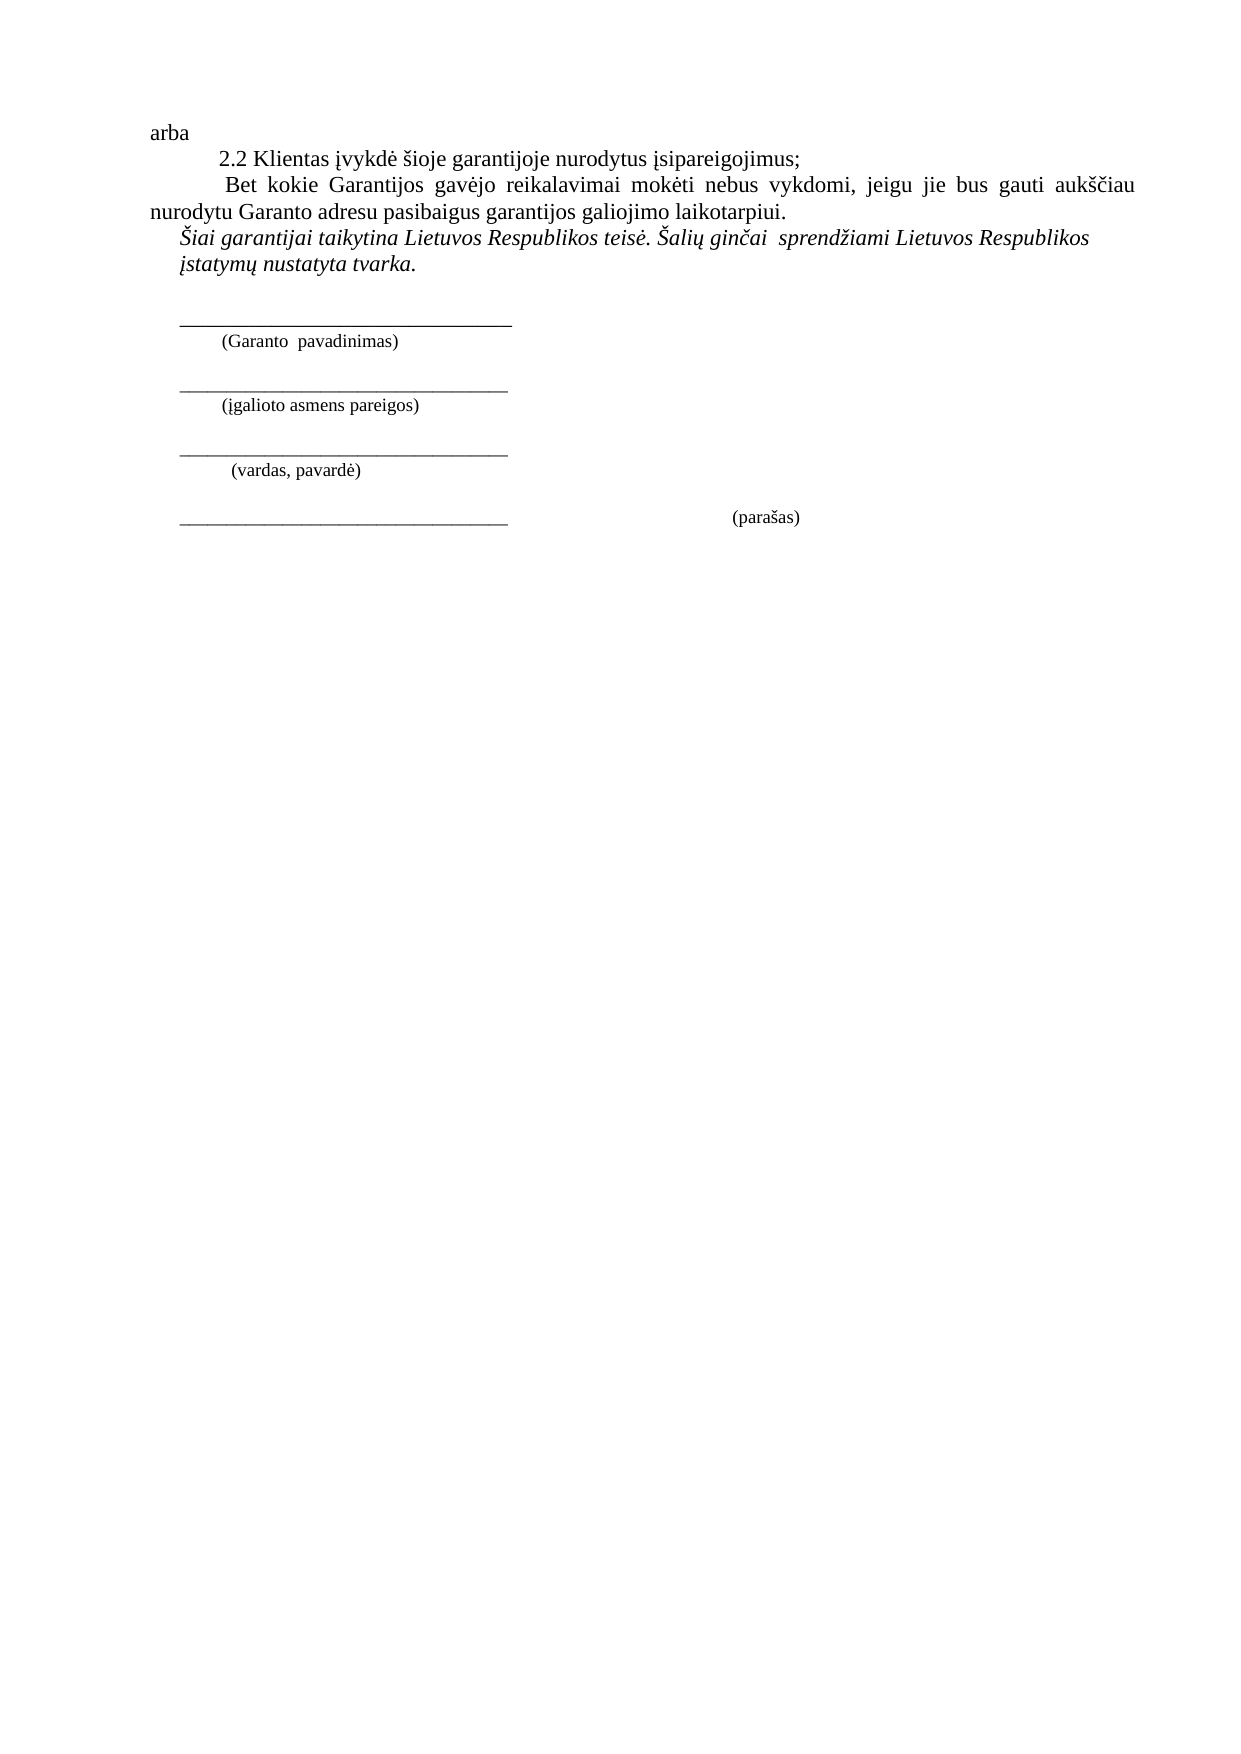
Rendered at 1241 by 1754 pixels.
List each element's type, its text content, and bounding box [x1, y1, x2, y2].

text _____________________________ [179, 303, 1137, 329]
text ___________________________________ (parašas) [179, 502, 1137, 528]
text ___________________________________ [179, 437, 1137, 459]
text 2.2 Klientas įvykdė šioje garantijoje nurodytus įsipareigojimus; [150, 145, 1137, 171]
text Šiai garantijai taikytina Lietuvos Respublikos teisė. Šalių ginčai sprendžiami Lietuvos Respublikos įstatymų nustatyta tvarka. [179, 224, 1137, 277]
text (įgalioto asmens pareigos) [179, 394, 1137, 416]
text (vardas, pavardė) [179, 459, 1137, 480]
text (Garanto pavadinimas) [179, 329, 1137, 351]
text ___________________________________ [179, 373, 1137, 394]
text Bet kokie Garantijos gavėjo reikalavimai mokėti nebus vykdomi, jeigu jie bus gauti aukščiau nurodytu Garanto adresu pasibaigus garantijos galiojimo laikotarpiui. [150, 171, 1137, 224]
text arba [150, 119, 1137, 145]
